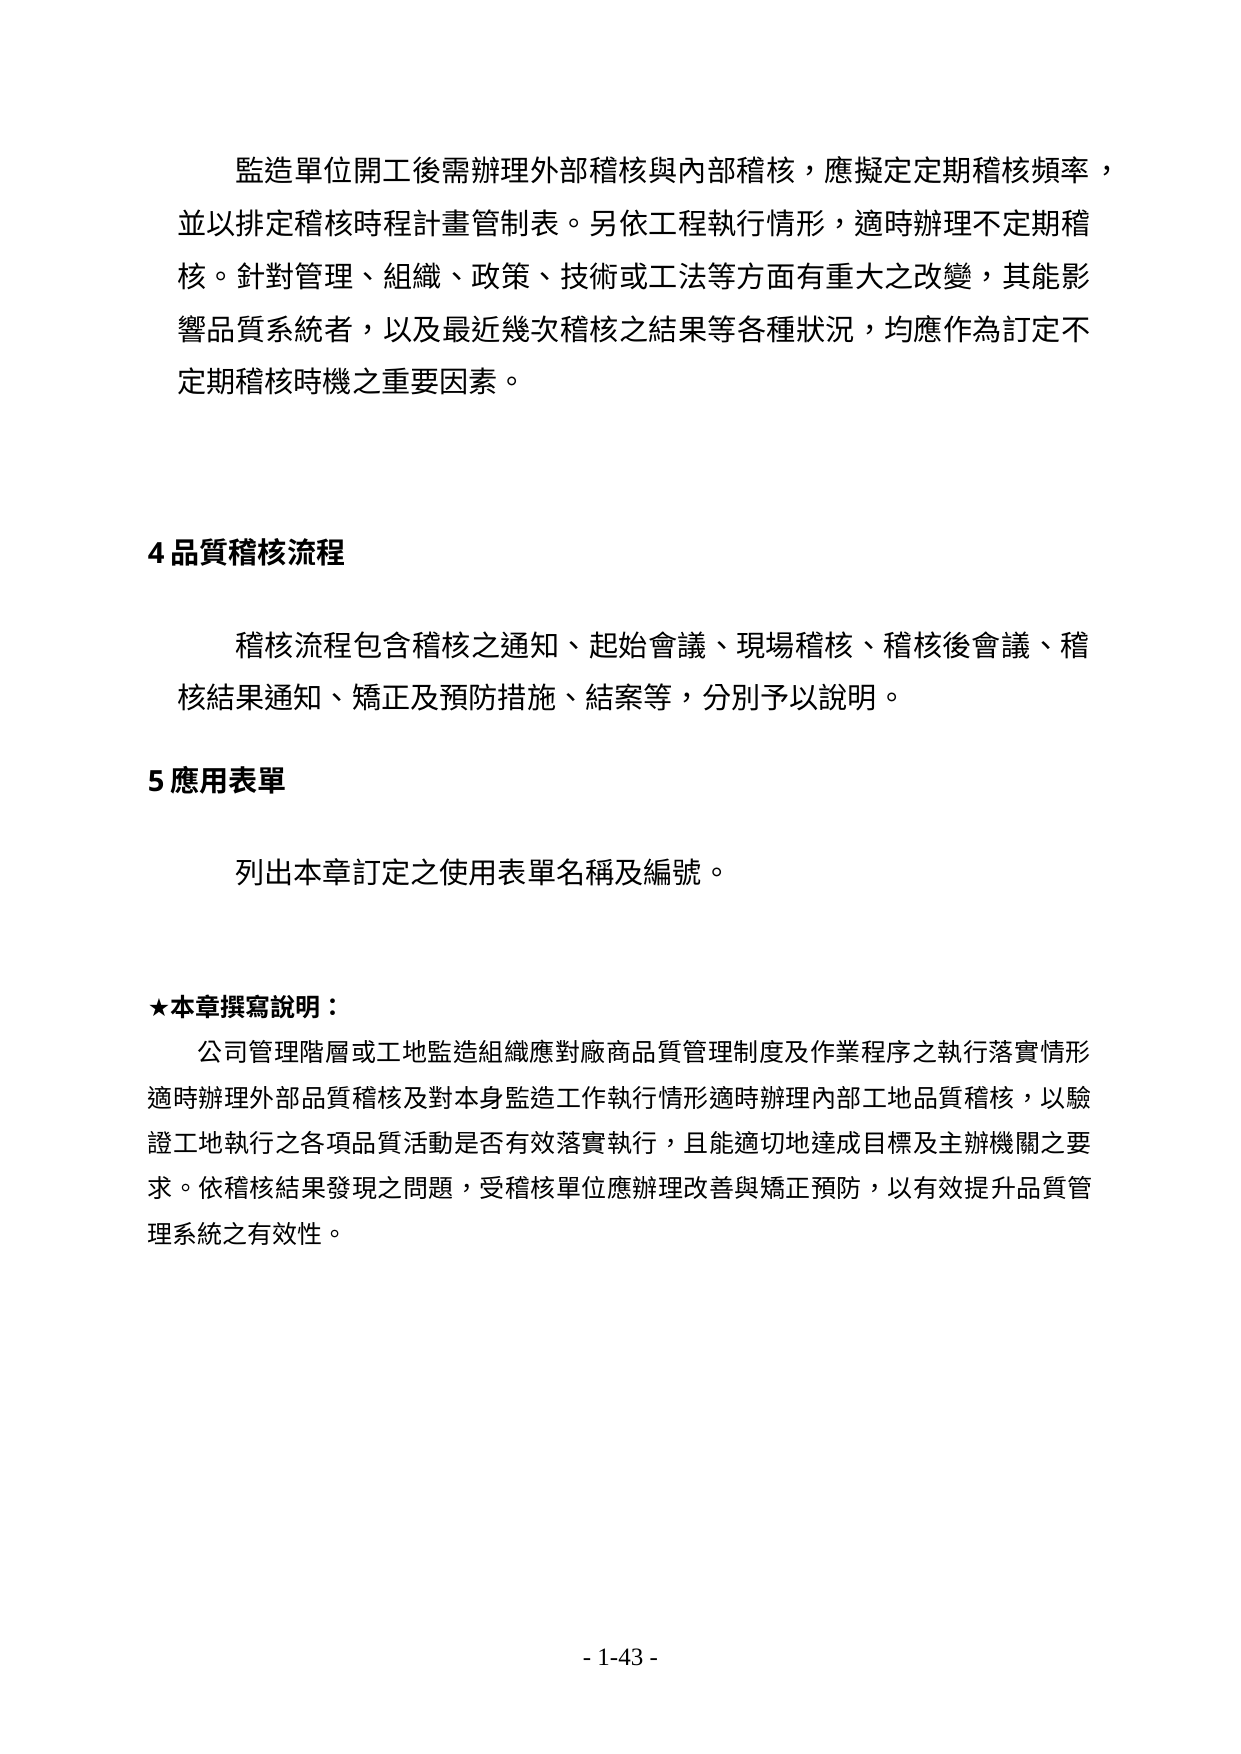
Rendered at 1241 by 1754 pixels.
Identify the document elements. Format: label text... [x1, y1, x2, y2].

text 公司管理階層或工地監造組織應對廠商品質管理制度及作業程序之執行落實情形適時辦理外部品質稽核及對本身監造工作執行情形適時辦理內部工地品質稽核，以驗證工地執行之各項品質活動是否有效落實執行，且能適切地達成目標及主辦機關之要求。依稽核結果發現之問題，受稽核單位應辦理改善與矯正預防，以有效提升品質管理系統之有效性。 [148, 1033, 1092, 1250]
text 稽核流程包含稽核之通知、起始會議、現場稽核、稽核後會議、稽核結果通知、矯正及預防措施、結案等，分別予以說明。 [177, 622, 1092, 717]
subtitle 5應用表單 [148, 757, 1092, 799]
text 列出本章訂定之使用表單名稱及編號。 [177, 850, 1092, 892]
subtitle 4品質稽核流程 [148, 529, 1092, 572]
text 監造單位開工後需辦理外部稽核與內部稽核，應擬定定期稽核頻率，並以排定稽核時程計畫管制表。另依工程執行情形，適時辦理不定期稽核。針對管理、組織、政策、技術或工法等方面有重大之改變，其能影響品質系統者，以及最近幾次稽核之結果等各種狀況，均應作為訂定不定期稽核時機之重要因素。 [177, 148, 1092, 401]
text ★本章撰寫說明： [148, 988, 1092, 1024]
